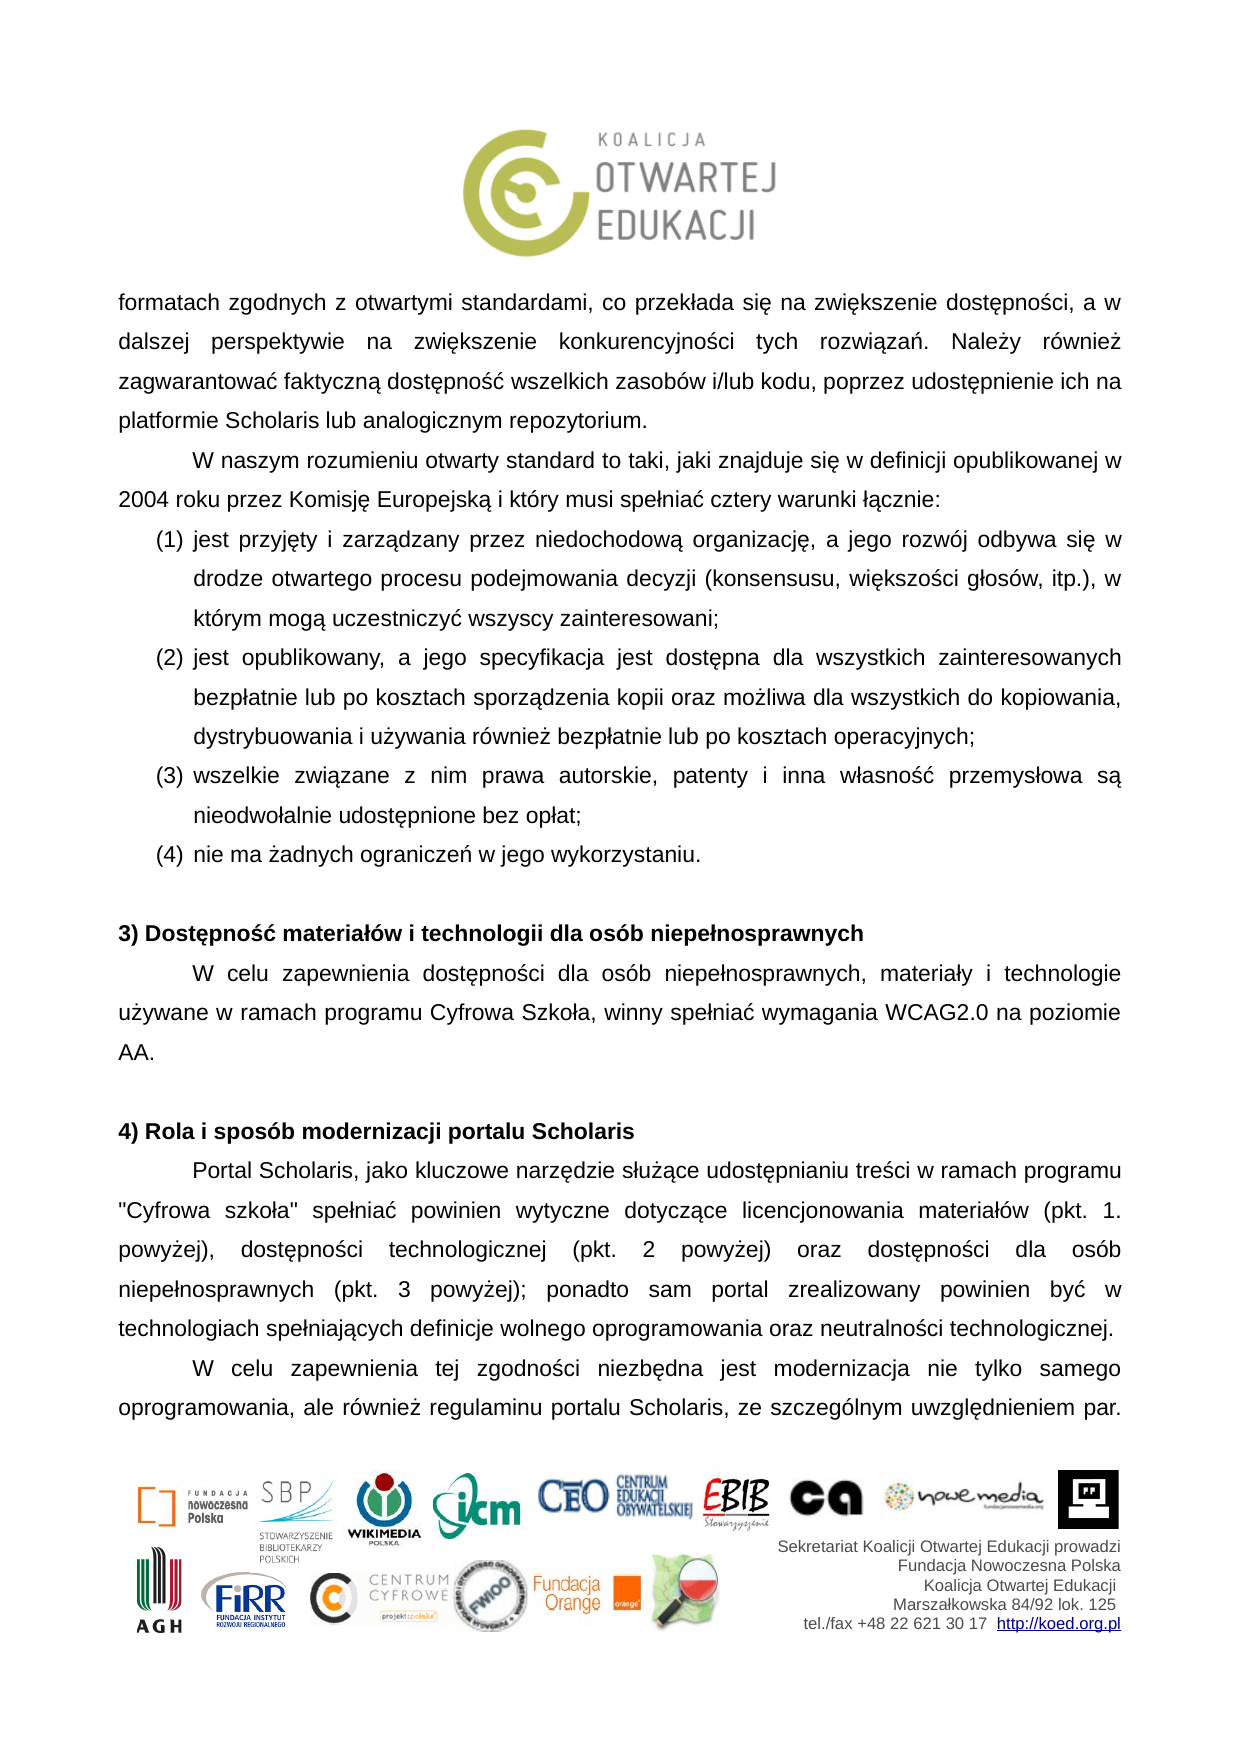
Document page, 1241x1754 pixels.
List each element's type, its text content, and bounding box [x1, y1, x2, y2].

picture [461, 128, 779, 258]
list jest opublikowany, a jego specyfikacja jest dostępna dla wszystkich zainteresowanych bezpłatnie lub po kosztach sporządzenia kopii oraz możliwa dla wszystkich do kopiowania, dystrybuowania i używania również bezpłatnie lub po kosztach operacyjnych; [156, 644, 1122, 749]
text W naszym rozumieniu otwarty standard to taki, jaki znajduje się w definicji opublikowanej w 2004 roku przez Komisję Europejską i który musi spełniać cztery warunki łącznie: [118, 447, 1122, 512]
text formatach zgodnych z otwartymi standardami, co przekłada się na zwiększenie dostępności, a w dalszej perspektywie na zwiększenie konkurencyjności tych rozwiązań. Należy również zagwarantować faktyczną dostępność wszelkich zasobów i/lub kodu, poprzez udostępnienie ich na platformie Scholaris lub analogicznym repozytorium. [118, 289, 1122, 433]
text Portal Scholaris, jako kluczowe narzędzie służące udostępnianiu treści w ramach programu "Cyfrowa szkoła" spełniać powinien wytyczne dotyczące licencjonowania materiałów (pkt. 1. powyżej), dostępności technologicznej (pkt. 2 powyżej) oraz dostępności dla osób niepełnosprawnych (pkt. 3 powyżej); ponadto sam portal zrealizowany powinien być w technologiach spełniających definicje wolnego oprogramowania oraz neutralności technologicznej. [118, 1157, 1122, 1341]
list jest przyjęty i zarządzany przez niedochodową organizację, a jego rozwój odbywa się w drodze otwartego procesu podejmowania decyzji (konsensusu, większości głosów, itp.), w którym mogą uczestniczyć wszyscy zainteresowani; [156, 526, 1122, 631]
picture [1058, 1470, 1119, 1529]
text 4) Rola i sposób modernizacji portalu Scholaris [118, 1118, 1122, 1144]
text 3) Dostępność materiałów i technologii dla osób niepełnosprawnych [118, 920, 1122, 947]
list wszelkie związane z nim prawa autorskie, patenty i inna własność przemysłowa są nieodwołalnie udostępnione bez opłat; [156, 762, 1122, 828]
picture [537, 1469, 777, 1537]
picture [432, 1473, 521, 1539]
list nie ma żadnych ograniczeń w jego wykorzystaniu. [156, 841, 1122, 868]
picture [882, 1478, 1046, 1516]
picture [788, 1478, 865, 1518]
picture [120, 1464, 720, 1633]
picture [136, 1547, 182, 1633]
text W celu zapewnienia dostępności dla osób niepełnosprawnych, materiały i technologie używane w ramach programu Cyfrowa Szkoła, winny spełniać wymagania WCAG2.0 na poziomie AA. [118, 960, 1122, 1065]
text W celu zapewnienia tej zgodności niezbędna jest modernizacja nie tylko samego oprogramowania, ale również regulaminu portalu Scholaris, ze szczególnym uwzględnieniem par. [118, 1354, 1122, 1420]
